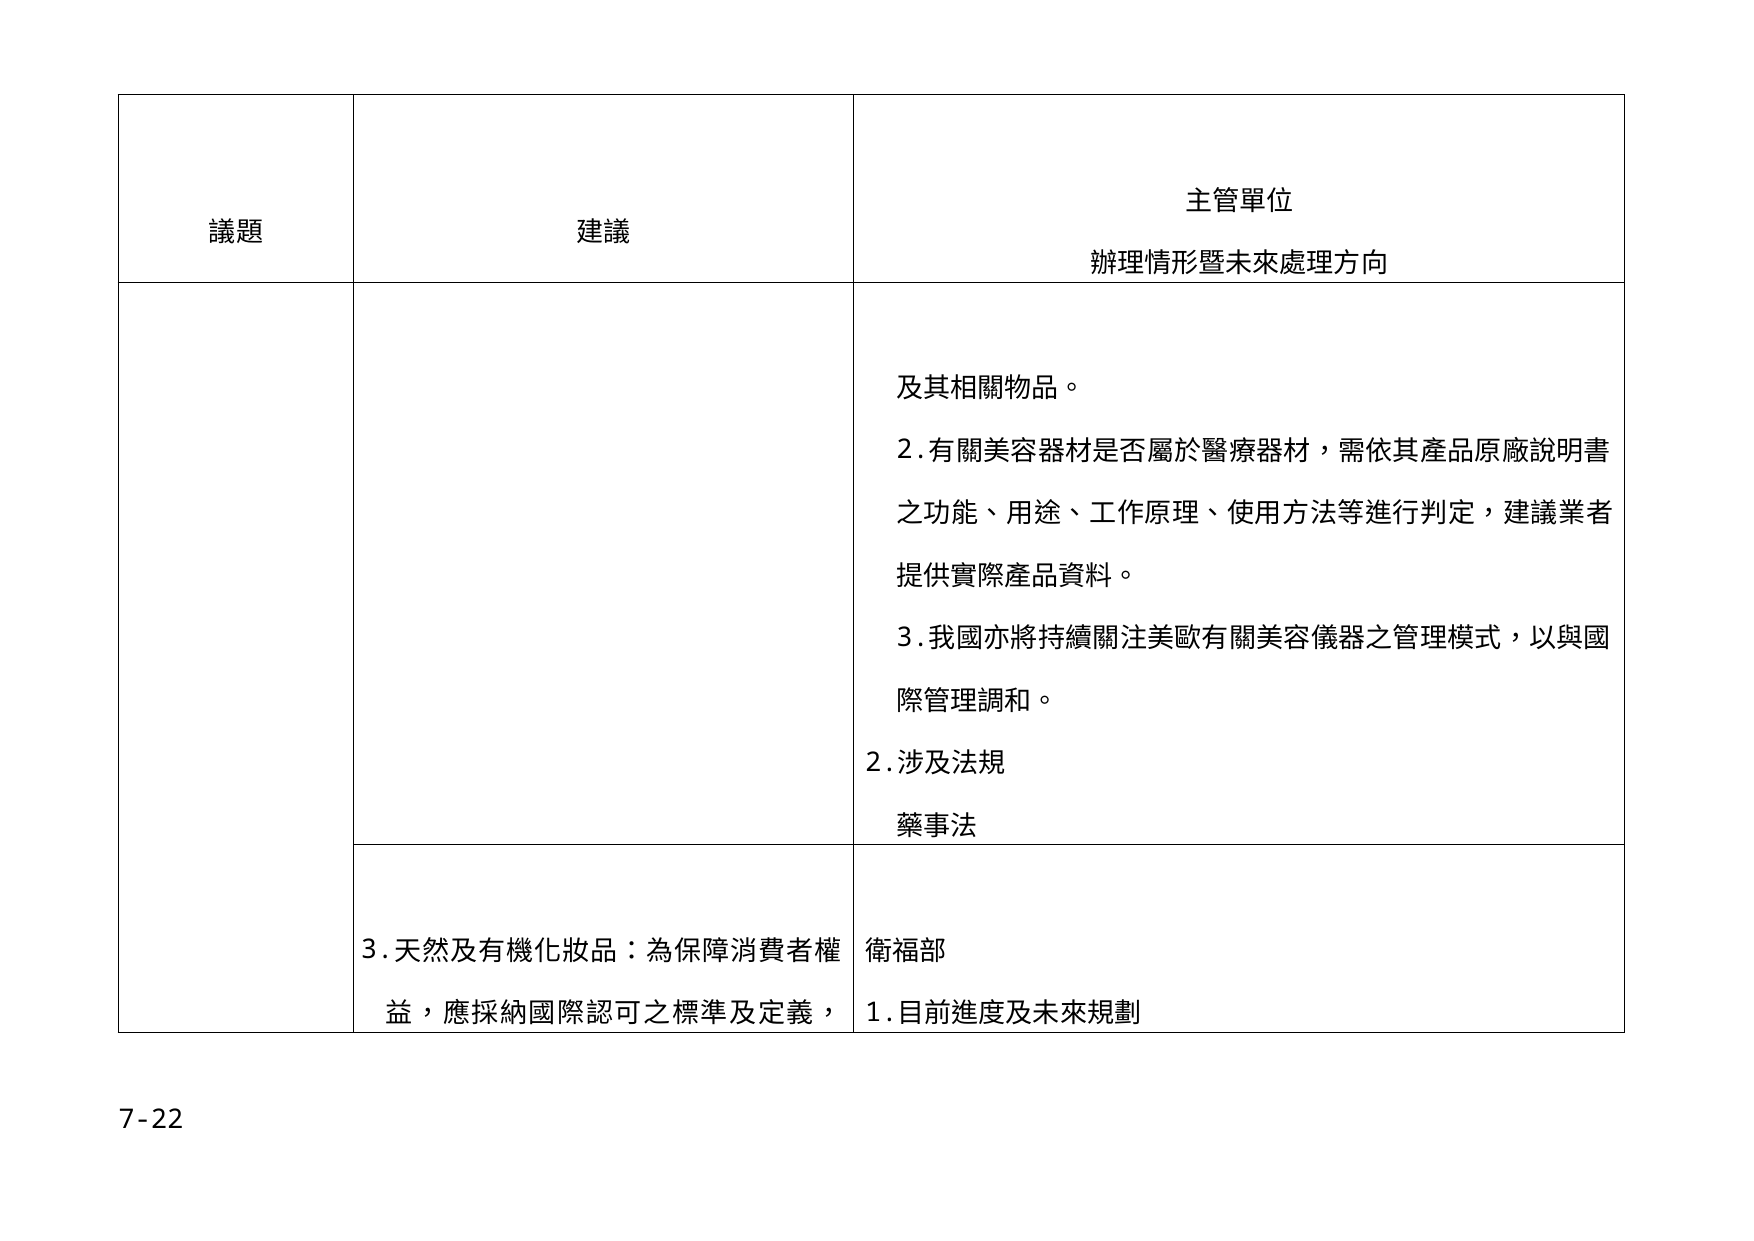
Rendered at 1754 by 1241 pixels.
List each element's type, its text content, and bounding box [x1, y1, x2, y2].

table_cell [354, 283, 853, 844]
table_header 議題 [119, 95, 353, 282]
table_cell 及其相關物品。 2.有關美容器材是否屬於醫療器材，需依其產品原廠說明書之功能、用途、工作原理、使用方法等進行判定，建議業者提供實際產品資料。 3.我國亦將持續關注美歐有關美容儀器之管理模式，以與國際管理調和。 2.涉及法規 藥事法 [854, 283, 1624, 844]
table_header 主管單位 辦理情形暨未來處理方向 [854, 95, 1624, 282]
table_cell 衛福部 1.目前進度及未來規劃 [854, 845, 1624, 1032]
table_cell [119, 283, 353, 1032]
table_header 建議 [354, 95, 853, 282]
table_cell 3.天然及有機化妝品：為保障消費者權益，應採納國際認可之標準及定義， [354, 845, 853, 1032]
